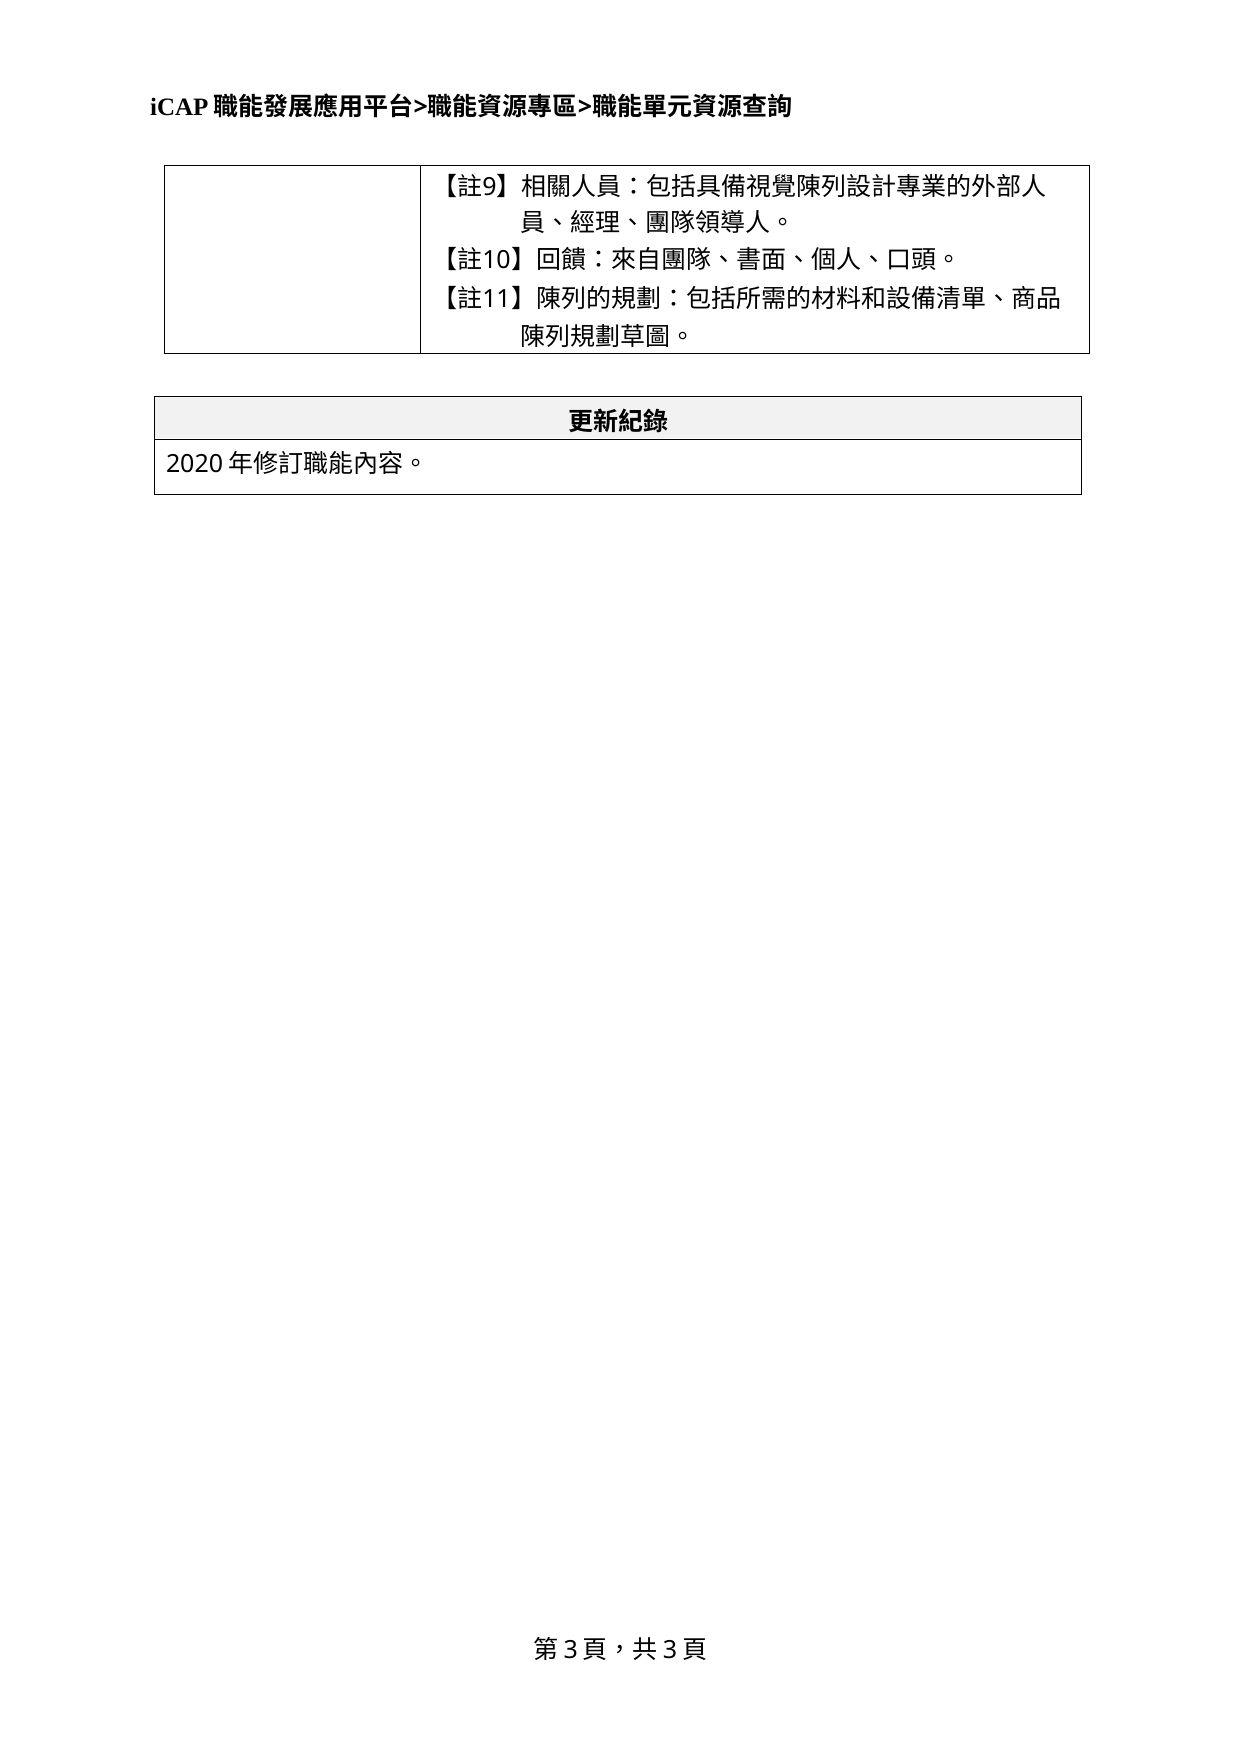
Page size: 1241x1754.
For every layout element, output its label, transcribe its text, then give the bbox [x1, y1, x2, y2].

table_cell 商品陳列目的：包括吸引顧客進店消費、新產品、新範圍、推廣、銷售…等。 組織需求：包括美學、分配空間、品牌、預算、工作場域衛生與安全、組織標準、工作人員、儲存策略和程序（包括內務管理和廢棄物處置程序、工作場域衛生與安全程序）。 相關資訊來源：包括同事、直接觀察、網路、雜誌、銷售人員、技術人員、書面報告。 資源：包括設備和技術、裝置和配件、標籤、新的或再生材料、工作人員、時間。 限制或因素：包括材料可用性、預算、產品特徵、空間、工作人員、時間。 創意發想：包括腦力激盪、創意寫作、繪圖、橫向思維、思維拼圖、產品連結、講故事、使用提示、視覺化。 客群：包括商店內或外的行人、新客戶或回流客、來自不同社會文化和種族背景、生理和心理能力、年齡的人。 陳列型態：包括室內或室外、燈光、聲音、靜態或動態。 相關人員：包括具備視覺陳列設計專業的外部人員、經理、團隊領導人。 回饋：來自團隊、書面、個人、口頭。 陳列的規劃：包括所需的材料和設備清單、商品陳列規劃草圖。 [421, 166, 1089, 353]
table_cell [165, 166, 420, 353]
table_header 更新紀錄 [155, 397, 1081, 438]
table_cell 2020年修訂職能內容。 [155, 440, 1081, 494]
